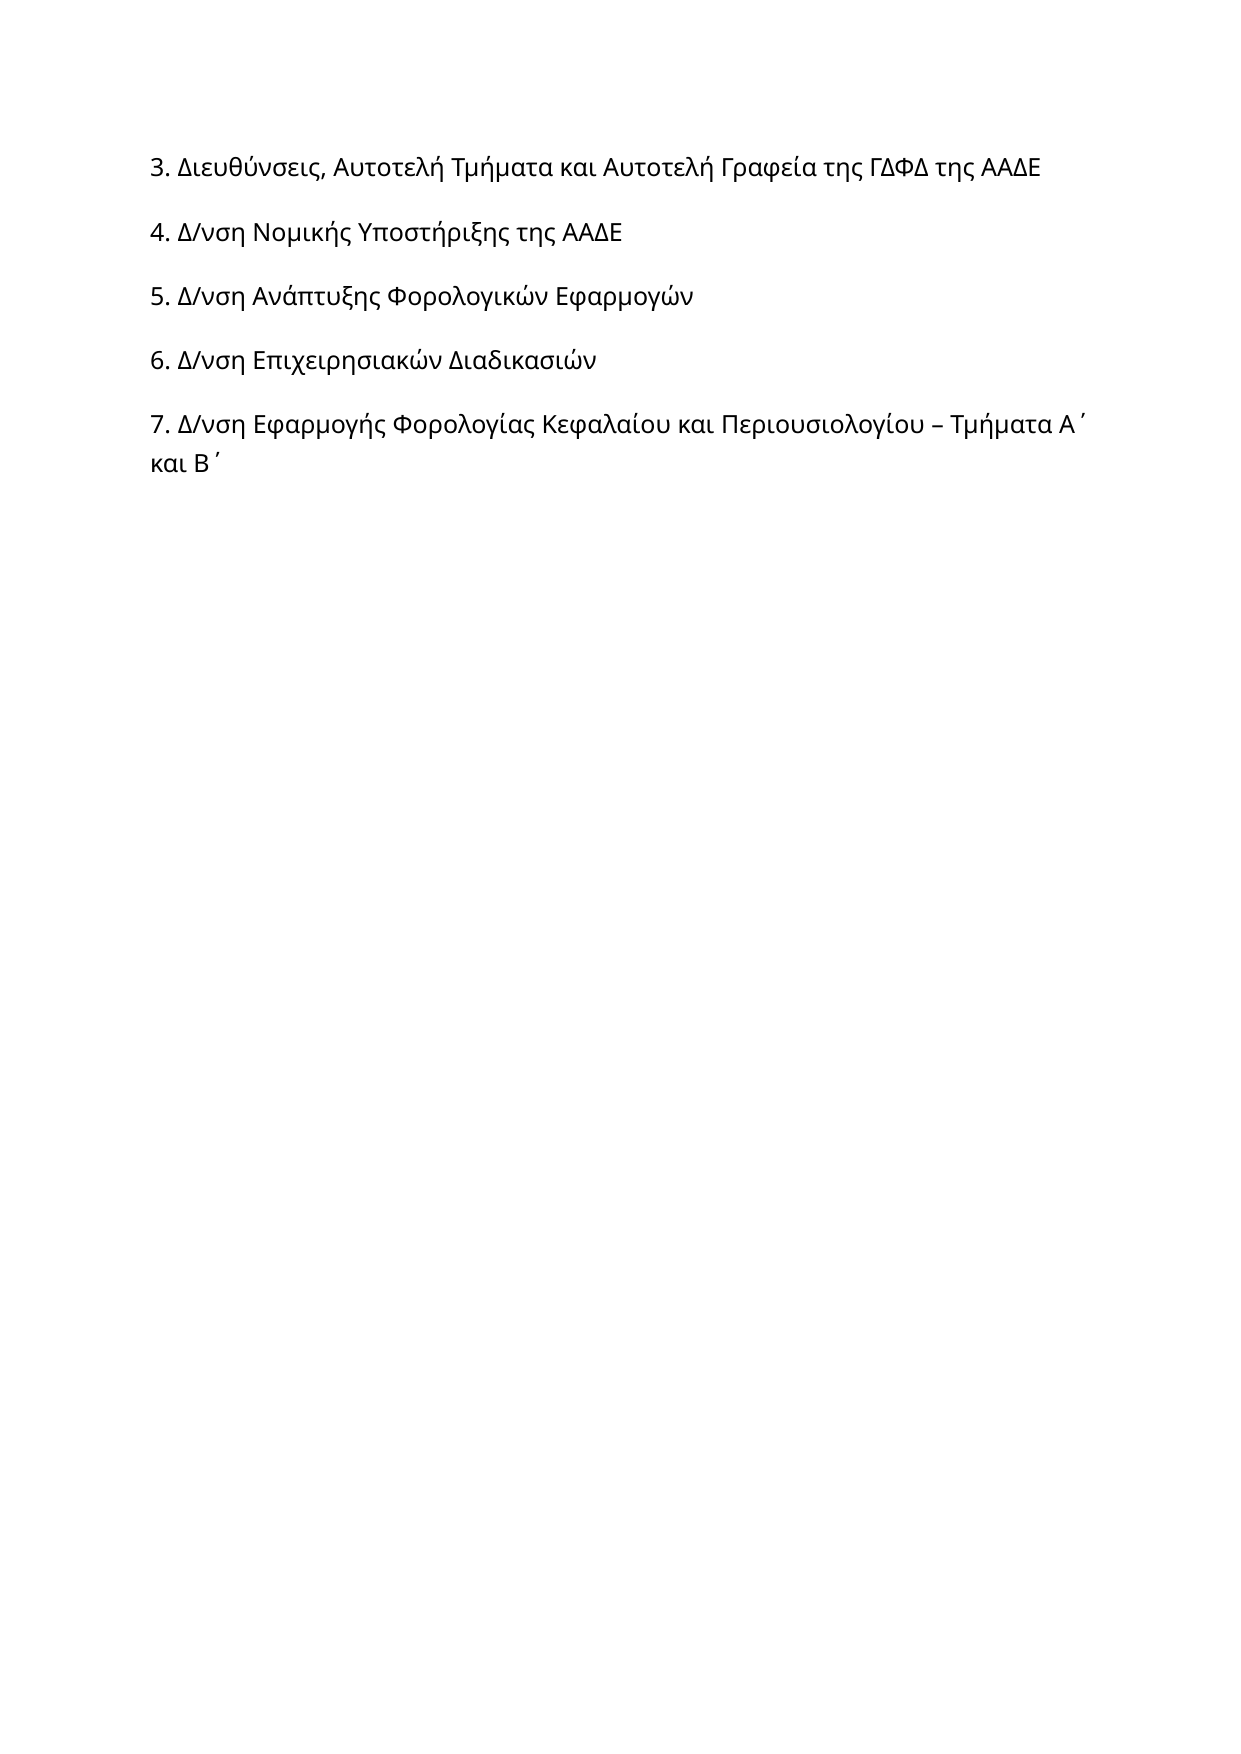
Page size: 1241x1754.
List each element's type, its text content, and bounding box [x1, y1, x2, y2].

text 5. Δ/νση Ανάπτυξης Φορολογικών Εφαρμογών [150, 278, 1090, 312]
text 6. Δ/νση Επιχειρησιακών Διαδικασιών [150, 342, 1090, 377]
text 4. Δ/νση Νομικής Υποστήριξης της ΑΑΔΕ [150, 214, 1090, 248]
text 7. Δ/νση Εφαρμογής Φορολογίας Κεφαλαίου και Περιουσιολογίου – Τμήματα Α΄ και Β΄ [150, 407, 1090, 480]
text 3. Διευθύνσεις, Αυτοτελή Τμήματα και Αυτοτελή Γραφεία της ΓΔΦΔ της ΑΑΔΕ [150, 150, 1090, 184]
